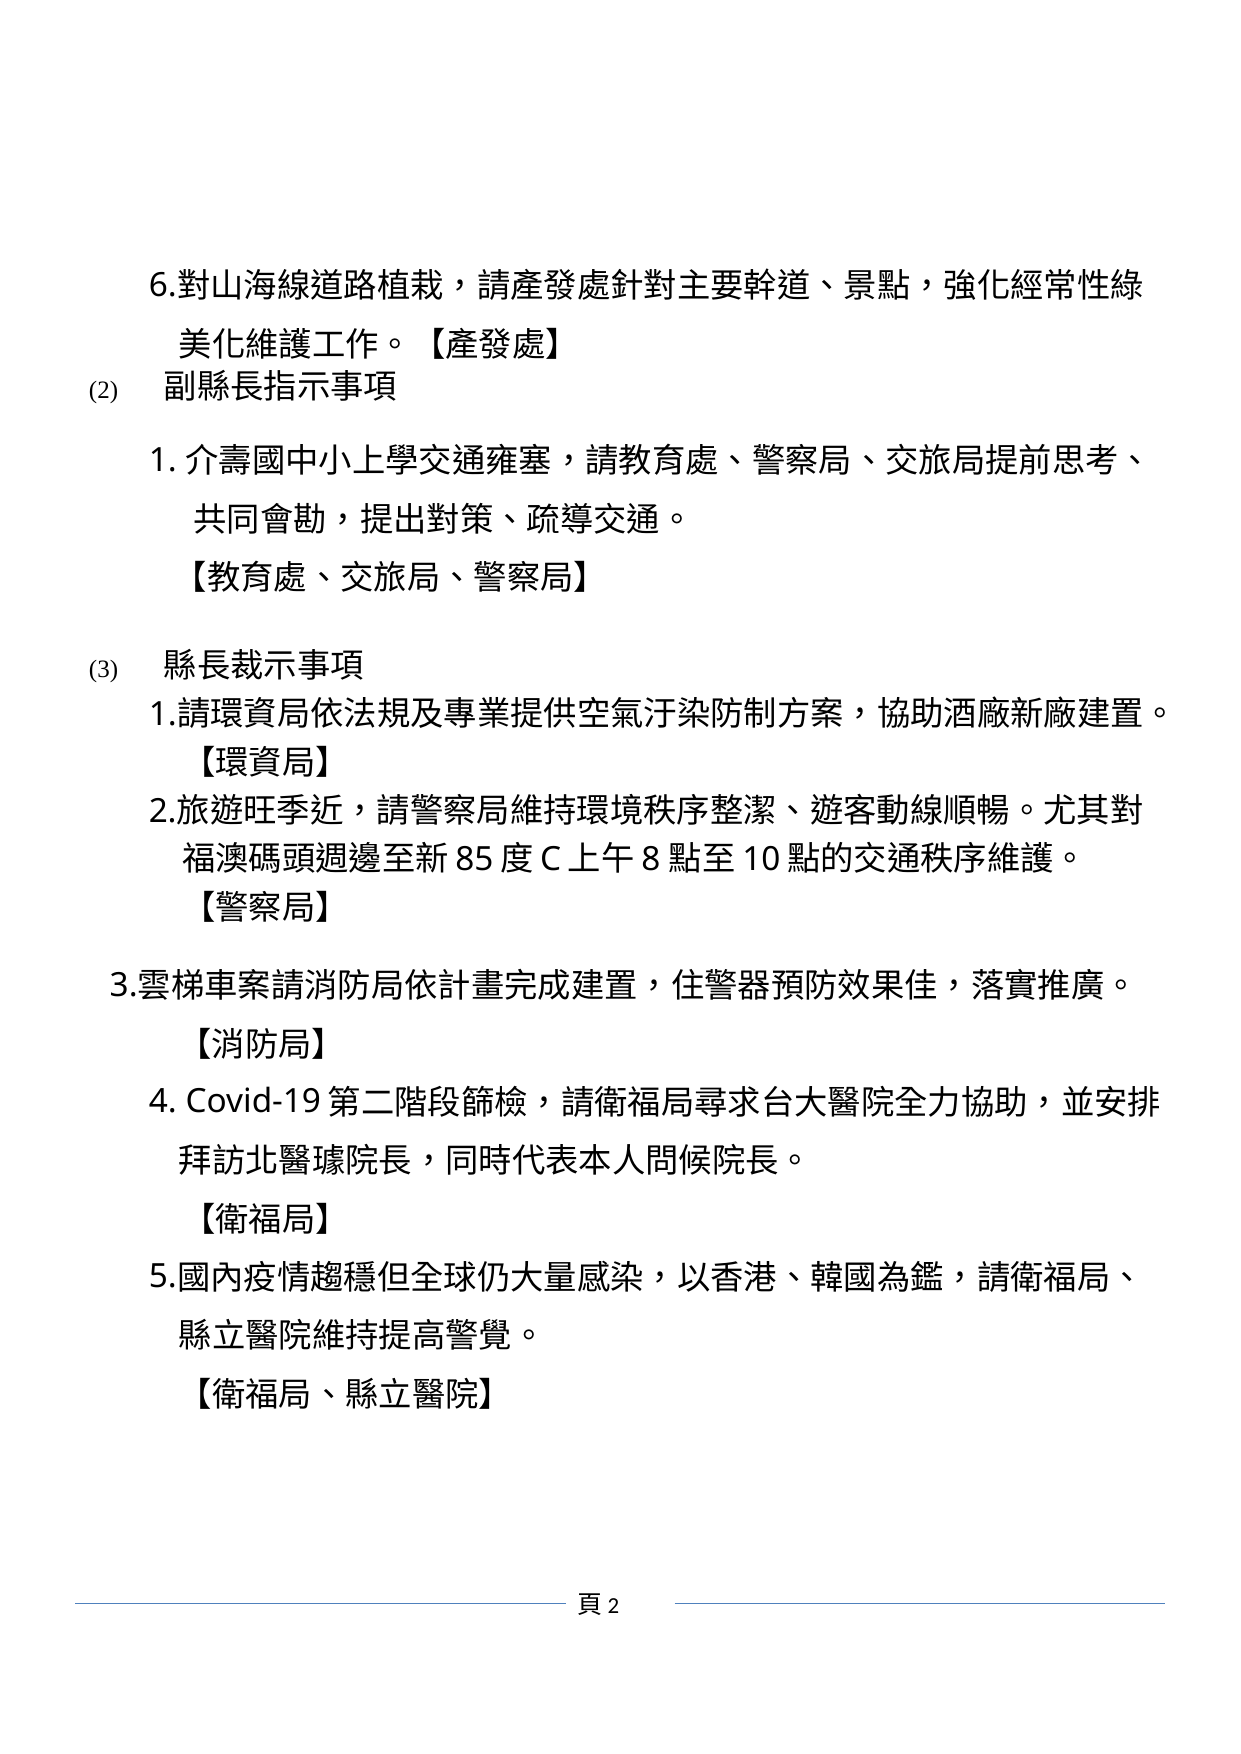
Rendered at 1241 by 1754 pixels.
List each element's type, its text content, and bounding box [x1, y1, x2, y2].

text 【環資局】 [149, 736, 1165, 784]
text 1. 介壽國中小上學交通雍塞，請教育處、警察局、交旅局提前思考、共同會勘，提出對策、疏導交通。 [149, 418, 1165, 535]
list 副縣長指示事項 [89, 360, 1165, 408]
text 3.雲梯車案請消防局依計畫完成建置，住警器預防效果佳，落實推廣。 [75, 943, 1165, 1002]
text 【警察局】 [149, 881, 1165, 929]
text 【衛福局】 [149, 1177, 1165, 1235]
text 1.請環資局依法規及專業提供空氣汙染防制方案，協助酒廠新廠建置。 [149, 687, 1165, 736]
text 5.國內疫情趨穩但全球仍大量感染，以香港、韓國為鑑，請衛福局、縣立醫院維持提高警覺。 [149, 1235, 1165, 1352]
text 4. Covid-19第二階段篩檢，請衛福局尋求台大醫院全力協助，並安排拜訪北醫璩院長，同時代表本人問候院長。 [149, 1060, 1165, 1177]
list 縣長裁示事項 [89, 639, 1165, 687]
text 【教育處、交旅局、警察局】 [174, 535, 1165, 593]
text 【衛福局、縣立醫院】 [149, 1352, 1165, 1410]
text 2.旅遊旺季近，請警察局維持環境秩序整潔、遊客動線順暢。尤其對福澳碼頭週邊至新85度C上午8 點至10點的交通秩序維護。 [148, 784, 1165, 881]
text 【消防局】 [75, 1002, 1165, 1060]
text 6.對山海線道路植栽，請產發處針對主要幹道、景點，強化經常性綠美化維護工作。【產發處】 [149, 243, 1165, 360]
